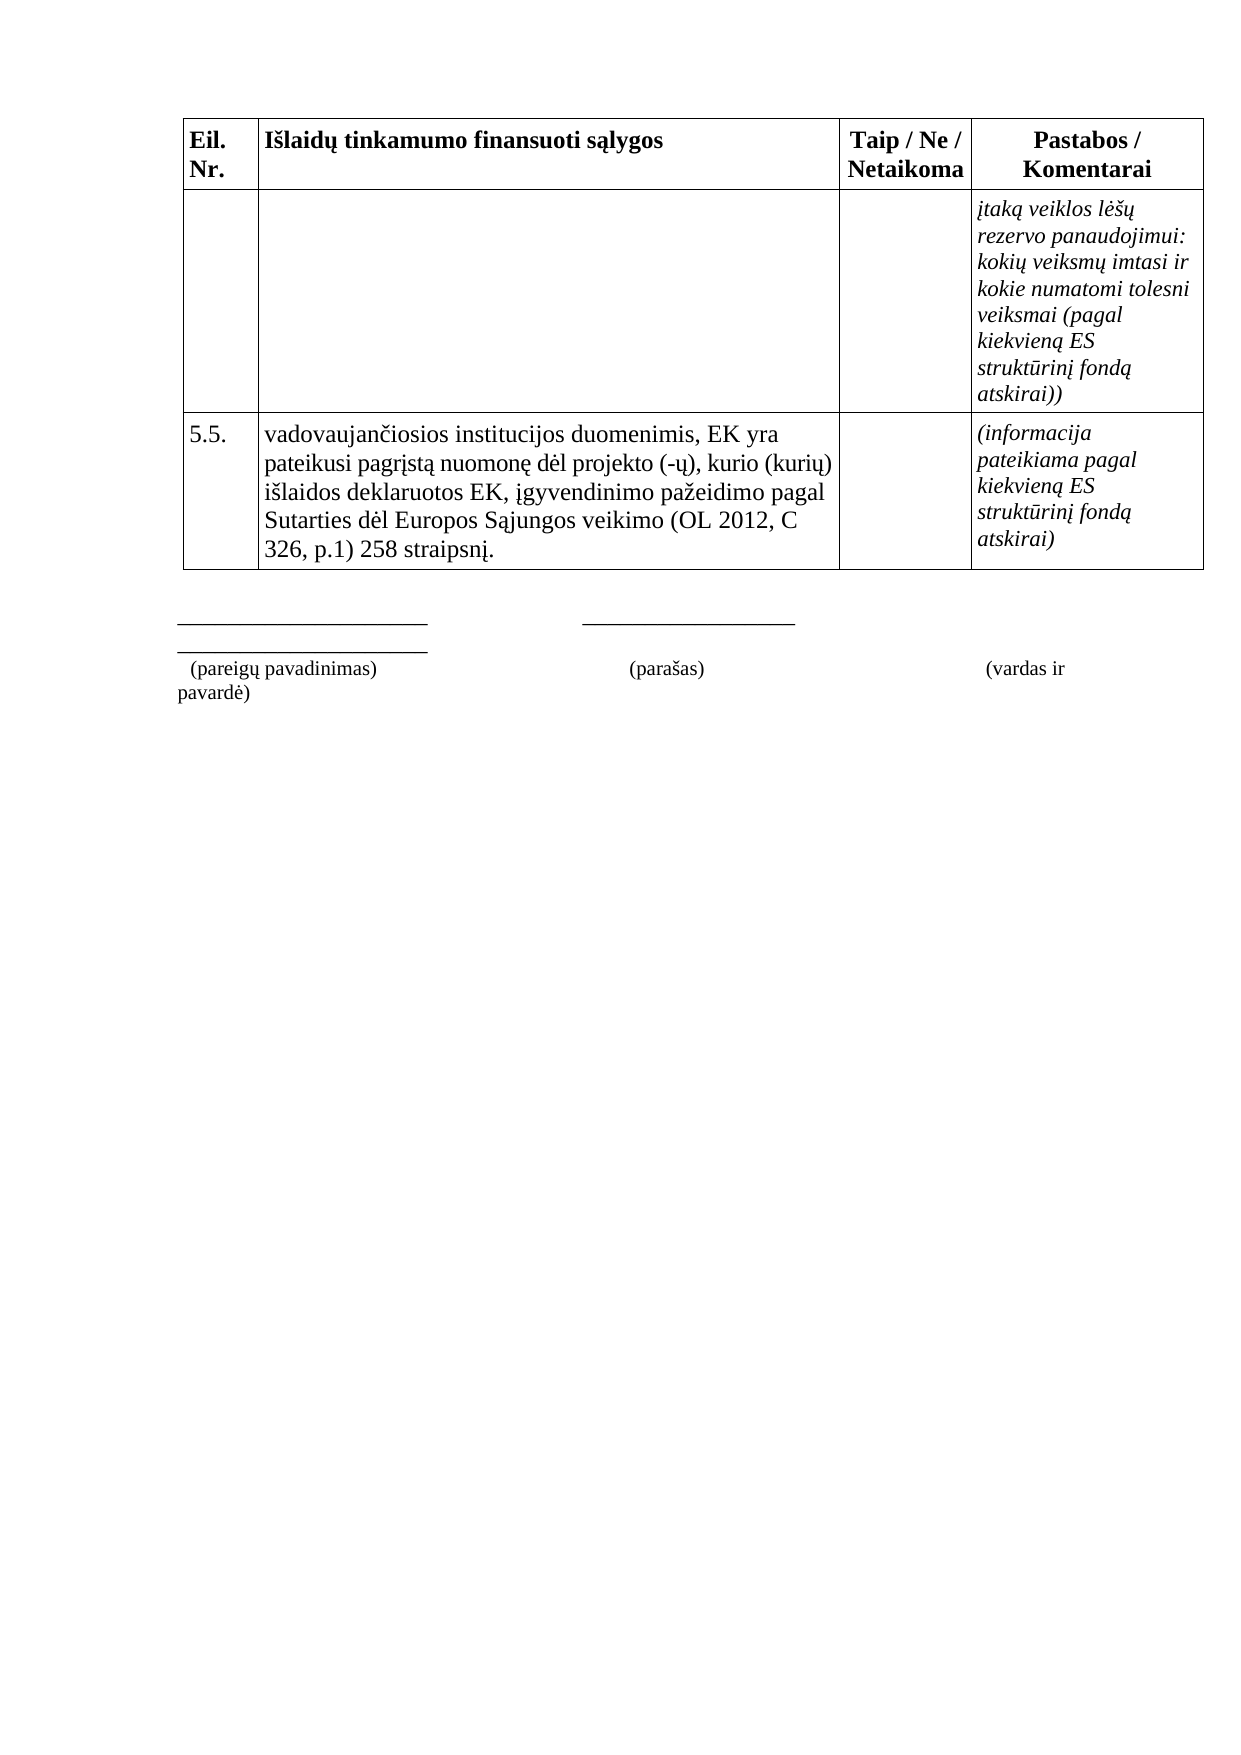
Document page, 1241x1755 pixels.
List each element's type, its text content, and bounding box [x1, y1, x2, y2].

table_cell vadovaujančiosios institucijos duomenimis, EK yra pateikusi pagrįstą nuomonę dėl projekto (-ų), kurio (kurių) išlaidos deklaruotos EK, įgyvendinimo pažeidimo pagal Sutarties dėl Europos Sąjungos veikimo (OL 2012, C 326, p.1) 258 straipsnį. [259, 413, 839, 569]
table_header Eil. Nr. [184, 119, 258, 188]
table_header Pastabos / Komentarai [972, 119, 1203, 188]
table_cell 5.5. [184, 413, 258, 569]
text (pareigų pavadinimas) (parašas) (vardas ir pavardė) [177, 656, 1122, 704]
table_cell (informacija pateikiama pagal kiekvieną ES struktūrinį fondą atskirai) [972, 413, 1203, 569]
table_cell [840, 413, 971, 569]
table_cell [184, 190, 258, 412]
table_cell [840, 190, 971, 412]
table_header Išlaidų tinkamumo finansuoti sąlygos [259, 119, 839, 188]
table_header Taip / Ne / Netaikoma [840, 119, 971, 188]
table_cell įtaką veiklos lėšų rezervo panaudojimui: kokių veiksmų imtasi ir kokie numatomi tolesni veiksmai (pagal kiekvieną ES struktūrinį fondą atskirai)) [972, 190, 1203, 412]
table_cell [259, 190, 839, 412]
text ____________________ _________________ ____________________ [177, 599, 1122, 656]
